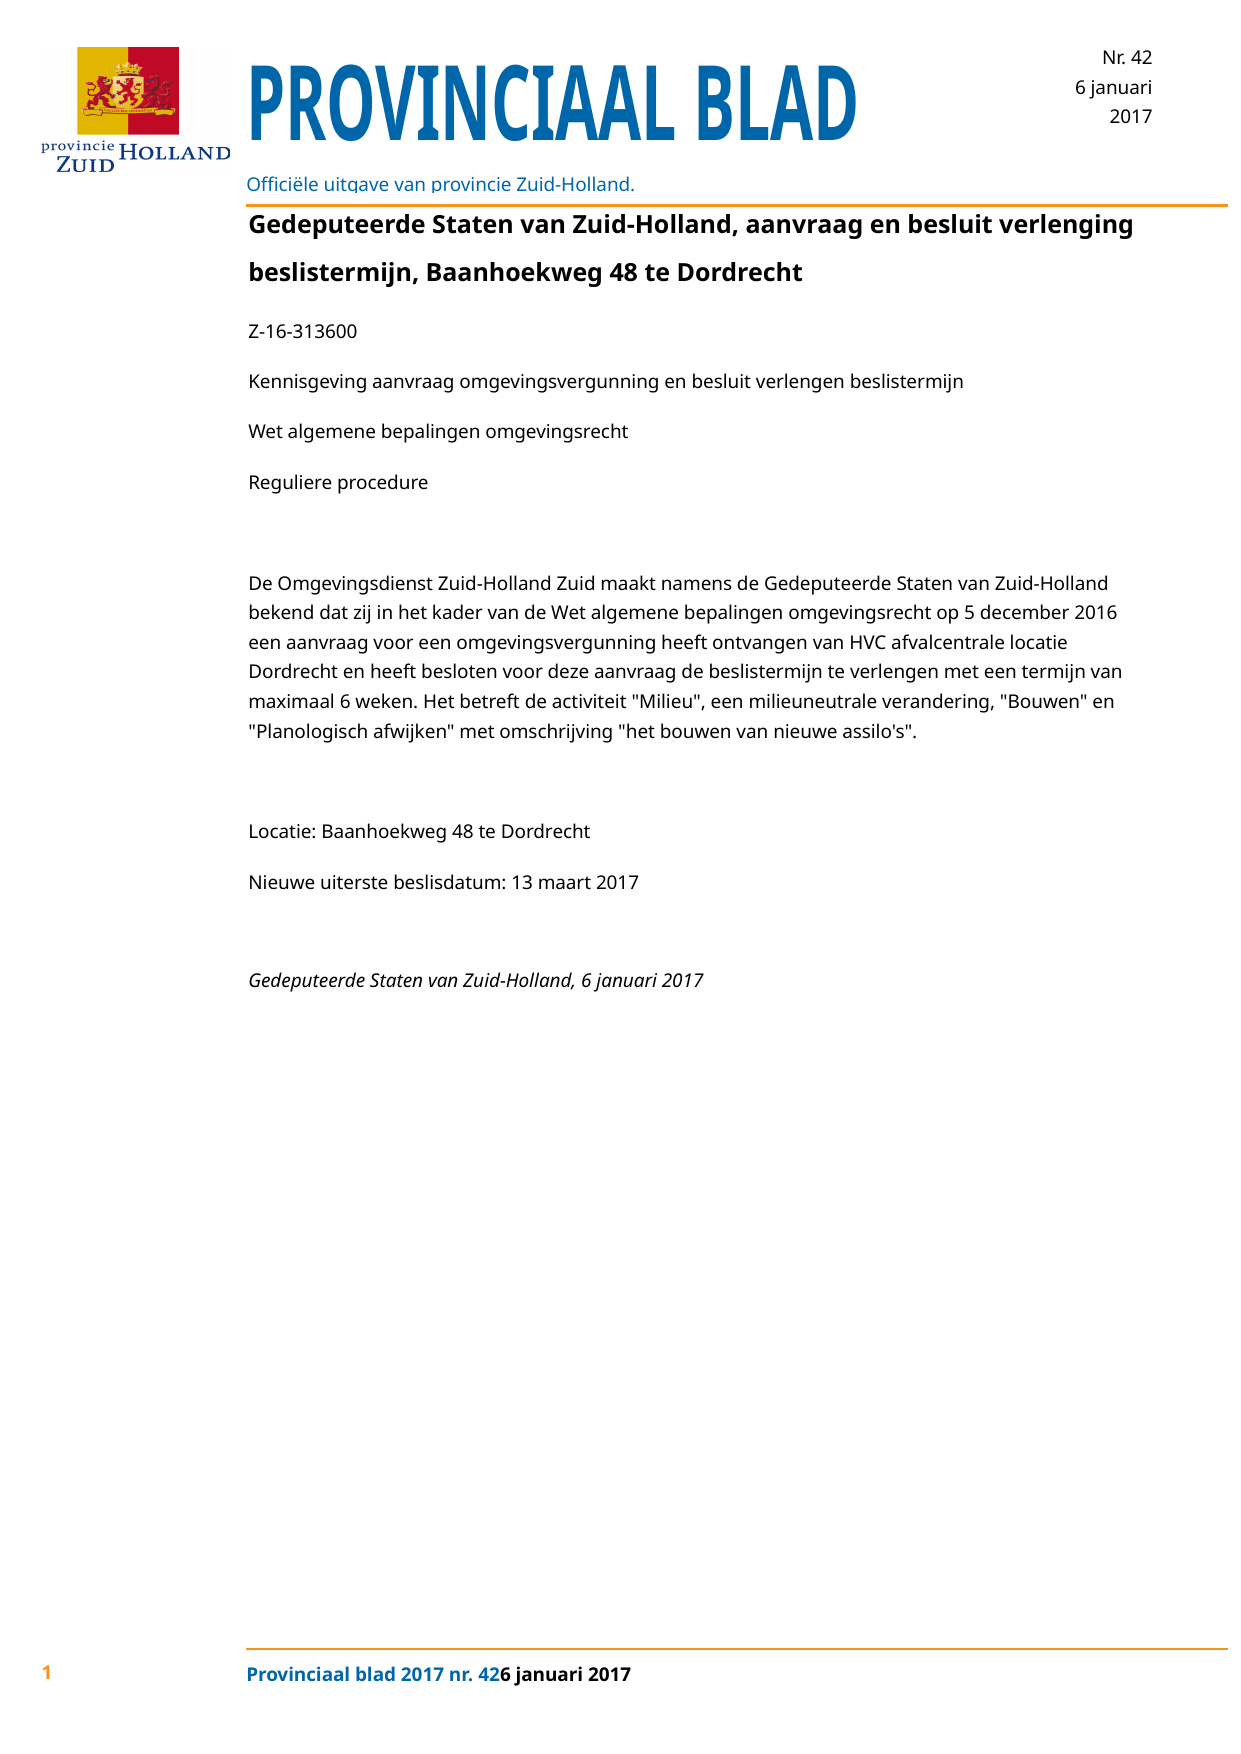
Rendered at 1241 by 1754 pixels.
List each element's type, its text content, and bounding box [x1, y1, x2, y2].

text Kennisgeving aanvraag omgevingsvergunning en besluit verlengen beslistermijn [248, 368, 1152, 394]
text Z-16-313600 [248, 318, 1152, 344]
text Locatie: Baanhoekweg 48 te Dordrecht [248, 819, 1152, 844]
text Reguliere procedure [248, 469, 1152, 495]
text Gedeputeerde Staten van Zuid-Holland, aanvraag en besluit verlenging beslistermijn, Baanhoekweg 48 te Dordrecht [248, 207, 1152, 288]
text Wet algemene bepalingen omgevingsrecht [248, 419, 1152, 444]
text De Omgevingsdienst Zuid-Holland Zuid maakt namens de Gedeputeerde Staten van Zuid-Holland bekend dat zij in het kader van de Wet algemene bepalingen omgevingsrecht op 5 december 2016 een aanvraag voor een omgevingsvergunning heeft ontvangen van HVC afvalcentrale locatie Dordrecht en heeft besloten voor deze aanvraag de beslistermijn te verlengen met een termijn van maximaal 6 weken. Het betreft de activiteit "Milieu", een milieuneutrale verandering, "Bouwen" en "Planologisch afwijken" met omschrijving "het bouwen van nieuwe assilo's". [248, 570, 1152, 744]
picture [41, 47, 231, 172]
text Nieuwe uiterste beslisdatum: 13 maart 2017 [248, 869, 1152, 895]
text Gedeputeerde Staten van Zuid-Holland, 6 januari 2017 [248, 967, 1152, 993]
